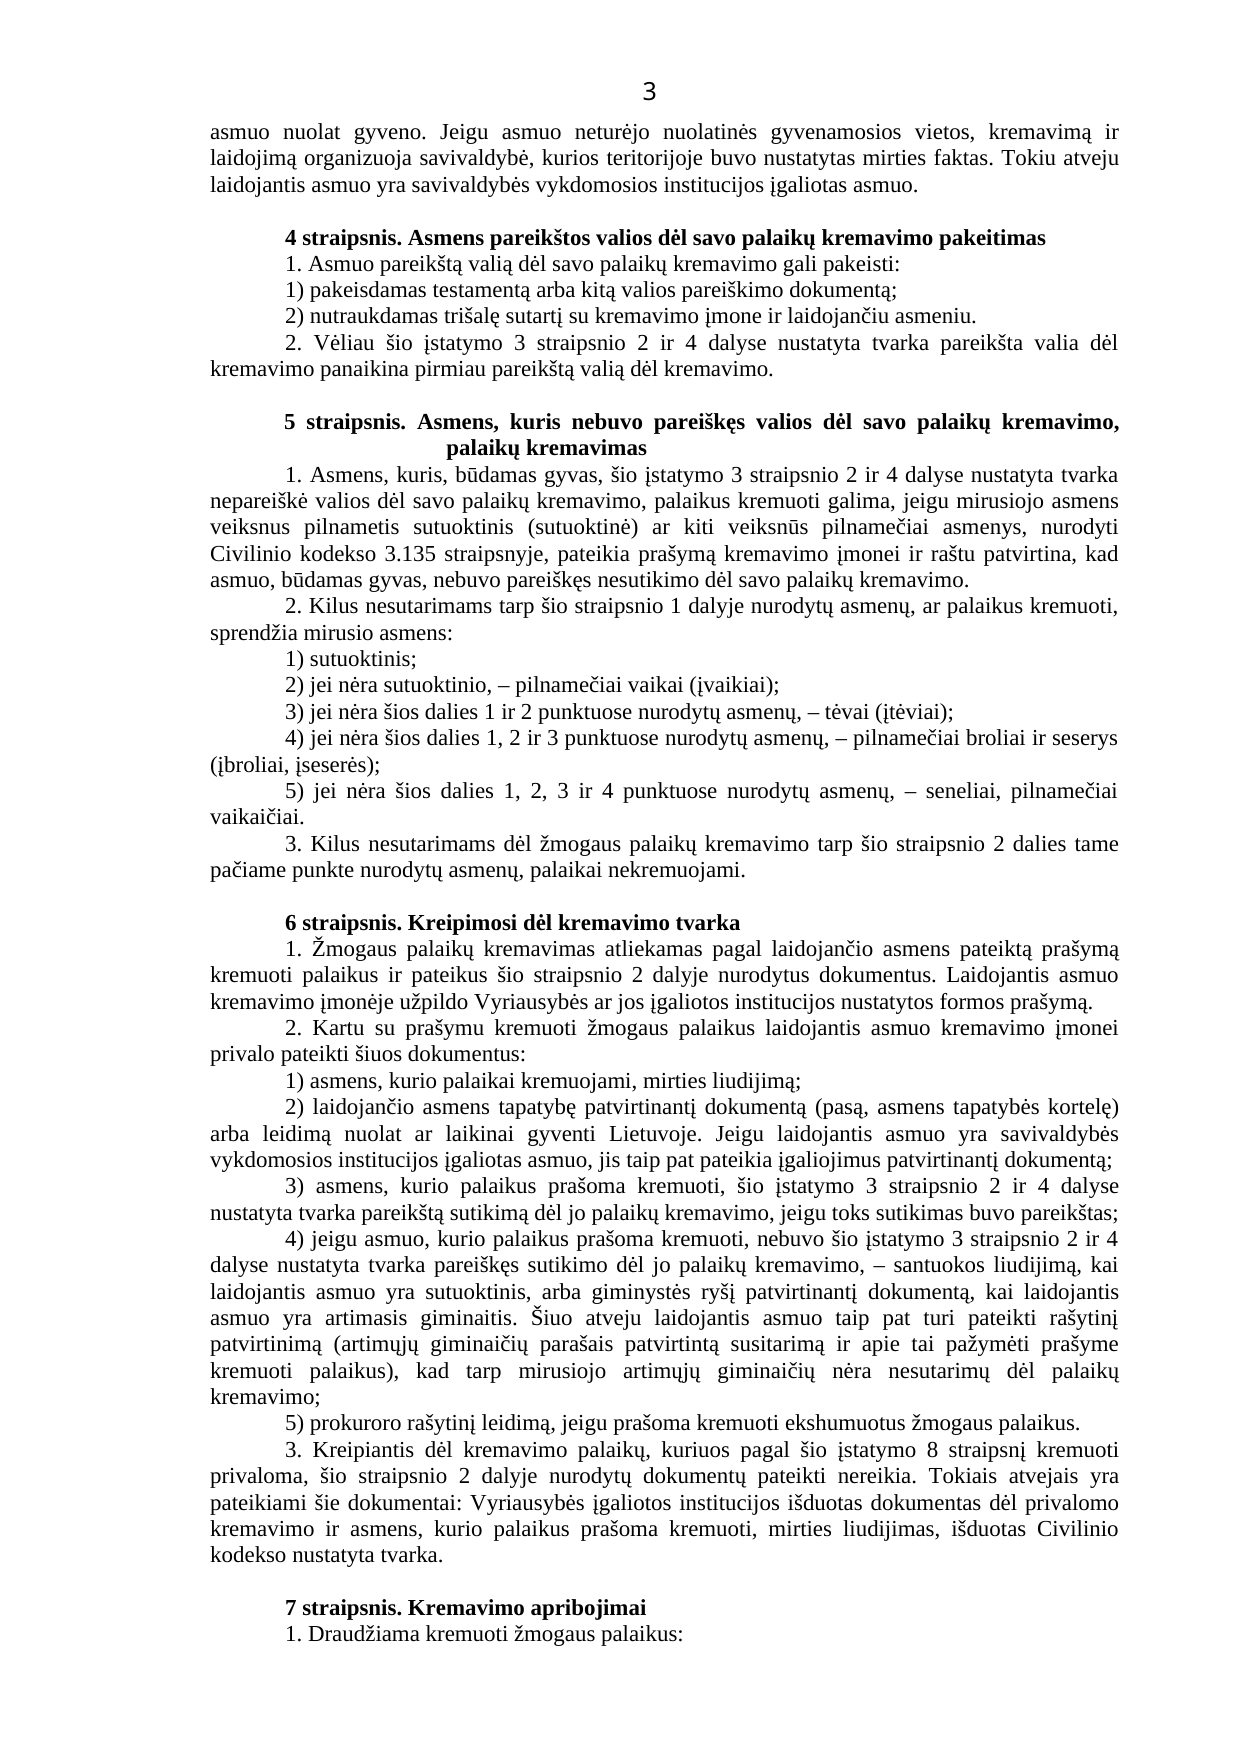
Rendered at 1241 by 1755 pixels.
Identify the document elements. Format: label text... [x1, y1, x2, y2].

text 3. Kilus nesutarimams dėl žmogaus palaikų kremavimo tarp šio straipsnio 2 dalies tame pačiame punkte nurodytų asmenų, palaikai nekremuojami. [210, 830, 1120, 882]
text 5 straipsnis. Asmens, kuris nebuvo pareiškęs valios dėl savo palaikų kremavimo, palaikų kremavimas [284, 408, 1120, 461]
text 4) jei nėra šios dalies 1, 2 ir 3 punktuose nurodytų asmenų, – pilnamečiai broliai ir seserys (įbroliai, įseserės); [210, 724, 1120, 777]
text 7 straipsnis. Kremavimo apribojimai [210, 1594, 1120, 1620]
text 1. Asmuo pareikštą valią dėl savo palaikų kremavimo gali pakeisti: [210, 250, 1120, 276]
text 5) prokuroro rašytinį leidimą, jeigu prašoma kremuoti ekshumuotus žmogaus palaikus. [210, 1409, 1120, 1436]
text 2. Kilus nesutarimams tarp šio straipsnio 1 dalyje nurodytų asmenų, ar palaikus kremuoti, sprendžia mirusio asmens: [210, 592, 1120, 645]
text 2) nutraukdamas trišalę sutartį su kremavimo įmone ir laidojančiu asmeniu. [210, 303, 1120, 329]
text 1) sutuoktinis; [210, 645, 1120, 672]
text 3) asmens, kurio palaikus prašoma kremuoti, šio įstatymo 3 straipsnio 2 ir 4 dalyse nustatyta tvarka pareikštą sutikimą dėl jo palaikų kremavimo, jeigu toks sutikimas buvo pareikštas; [210, 1172, 1120, 1225]
text 6 straipsnis. Kreipimosi dėl kremavimo tvarka [210, 909, 1120, 935]
text 2. Kartu su prašymu kremuoti žmogaus palaikus laidojantis asmuo kremavimo įmonei privalo pateikti šiuos dokumentus: [210, 1014, 1120, 1067]
text 2) jei nėra sutuoktinio, – pilnamečiai vaikai (įvaikiai); [210, 672, 1120, 698]
text 3. Kreipiantis dėl kremavimo palaikų, kuriuos pagal šio įstatymo 8 straipsnį kremuoti privaloma, šio straipsnio 2 dalyje nurodytų dokumentų pateikti nereikia. Tokiais atvejais yra pateikiami šie dokumentai: Vyriausybės įgaliotos institucijos išduotas dokumentas dėl privalomo kremavimo ir asmens, kurio palaikus prašoma kremuoti, mirties liudijimas, išduotas Civilinio kodekso nustatyta tvarka. [210, 1436, 1120, 1568]
text 4 straipsnis. Asmens pareikštos valios dėl savo palaikų kremavimo pakeitimas [210, 223, 1120, 250]
text 1) asmens, kurio palaikai kremuojami, mirties liudijimą; [210, 1067, 1120, 1093]
text 1. Asmens, kuris, būdamas gyvas, šio įstatymo 3 straipsnio 2 ir 4 dalyse nustatyta tvarka nepareiškė valios dėl savo palaikų kremavimo, palaikus kremuoti galima, jeigu mirusiojo asmens veiksnus pilnametis sutuoktinis (sutuoktinė) ar kiti veiksnūs pilnamečiai asmenys, nurodyti Civilinio kodekso 3.135 straipsnyje, pateikia prašymą kremavimo įmonei ir raštu patvirtina, kad asmuo, būdamas gyvas, nebuvo pareiškęs nesutikimo dėl savo palaikų kremavimo. [210, 461, 1120, 592]
text 4) jeigu asmuo, kurio palaikus prašoma kremuoti, nebuvo šio įstatymo 3 straipsnio 2 ir 4 dalyse nustatyta tvarka pareiškęs sutikimo dėl jo palaikų kremavimo, – santuokos liudijimą, kai laidojantis asmuo yra sutuoktinis, arba giminystės ryšį patvirtinantį dokumentą, kai laidojantis asmuo yra artimasis giminaitis. Šiuo atveju laidojantis asmuo taip pat turi pateikti rašytinį patvirtinimą (artimųjų giminaičių parašais patvirtintą susitarimą ir apie tai pažymėti prašyme kremuoti palaikus), kad tarp mirusiojo artimųjų giminaičių nėra nesutarimų dėl palaikų kremavimo; [210, 1225, 1120, 1409]
text 1. Žmogaus palaikų kremavimas atliekamas pagal laidojančio asmens pateiktą prašymą kremuoti palaikus ir pateikus šio straipsnio 2 dalyje nurodytus dokumentus. Laidojantis asmuo kremavimo įmonėje užpildo Vyriausybės ar jos įgaliotos institucijos nustatytos formos prašymą. [210, 935, 1120, 1014]
text 2) laidojančio asmens tapatybę patvirtinantį dokumentą (pasą, asmens tapatybės kortelę) arba leidimą nuolat ar laikinai gyventi Lietuvoje. Jeigu laidojantis asmuo yra savivaldybės vykdomosios institucijos įgaliotas asmuo, jis taip pat pateikia įgaliojimus patvirtinantį dokumentą; [210, 1093, 1120, 1172]
text 5) jei nėra šios dalies 1, 2, 3 ir 4 punktuose nurodytų asmenų, – seneliai, pilnamečiai vaikaičiai. [210, 777, 1120, 830]
text 1. Draudžiama kremuoti žmogaus palaikus: [210, 1620, 1120, 1647]
text 2. Vėliau šio įstatymo 3 straipsnio 2 ir 4 dalyse nustatyta tvarka pareikšta valia dėl kremavimo panaikina pirmiau pareikštą valią dėl kremavimo. [210, 329, 1120, 382]
text 3) jei nėra šios dalies 1 ir 2 punktuose nurodytų asmenų, – tėvai (įtėviai); [210, 698, 1120, 724]
text 1) pakeisdamas testamentą arba kitą valios pareiškimo dokumentą; [210, 276, 1120, 303]
text asmuo nuolat gyveno. Jeigu asmuo neturėjo nuolatinės gyvenamosios vietos, kremavimą ir laidojimą organizuoja savivaldybė, kurios teritorijoje buvo nustatytas mirties faktas. Tokiu atveju laidojantis asmuo yra savivaldybės vykdomosios institucijos įgaliotas asmuo. [210, 118, 1120, 197]
